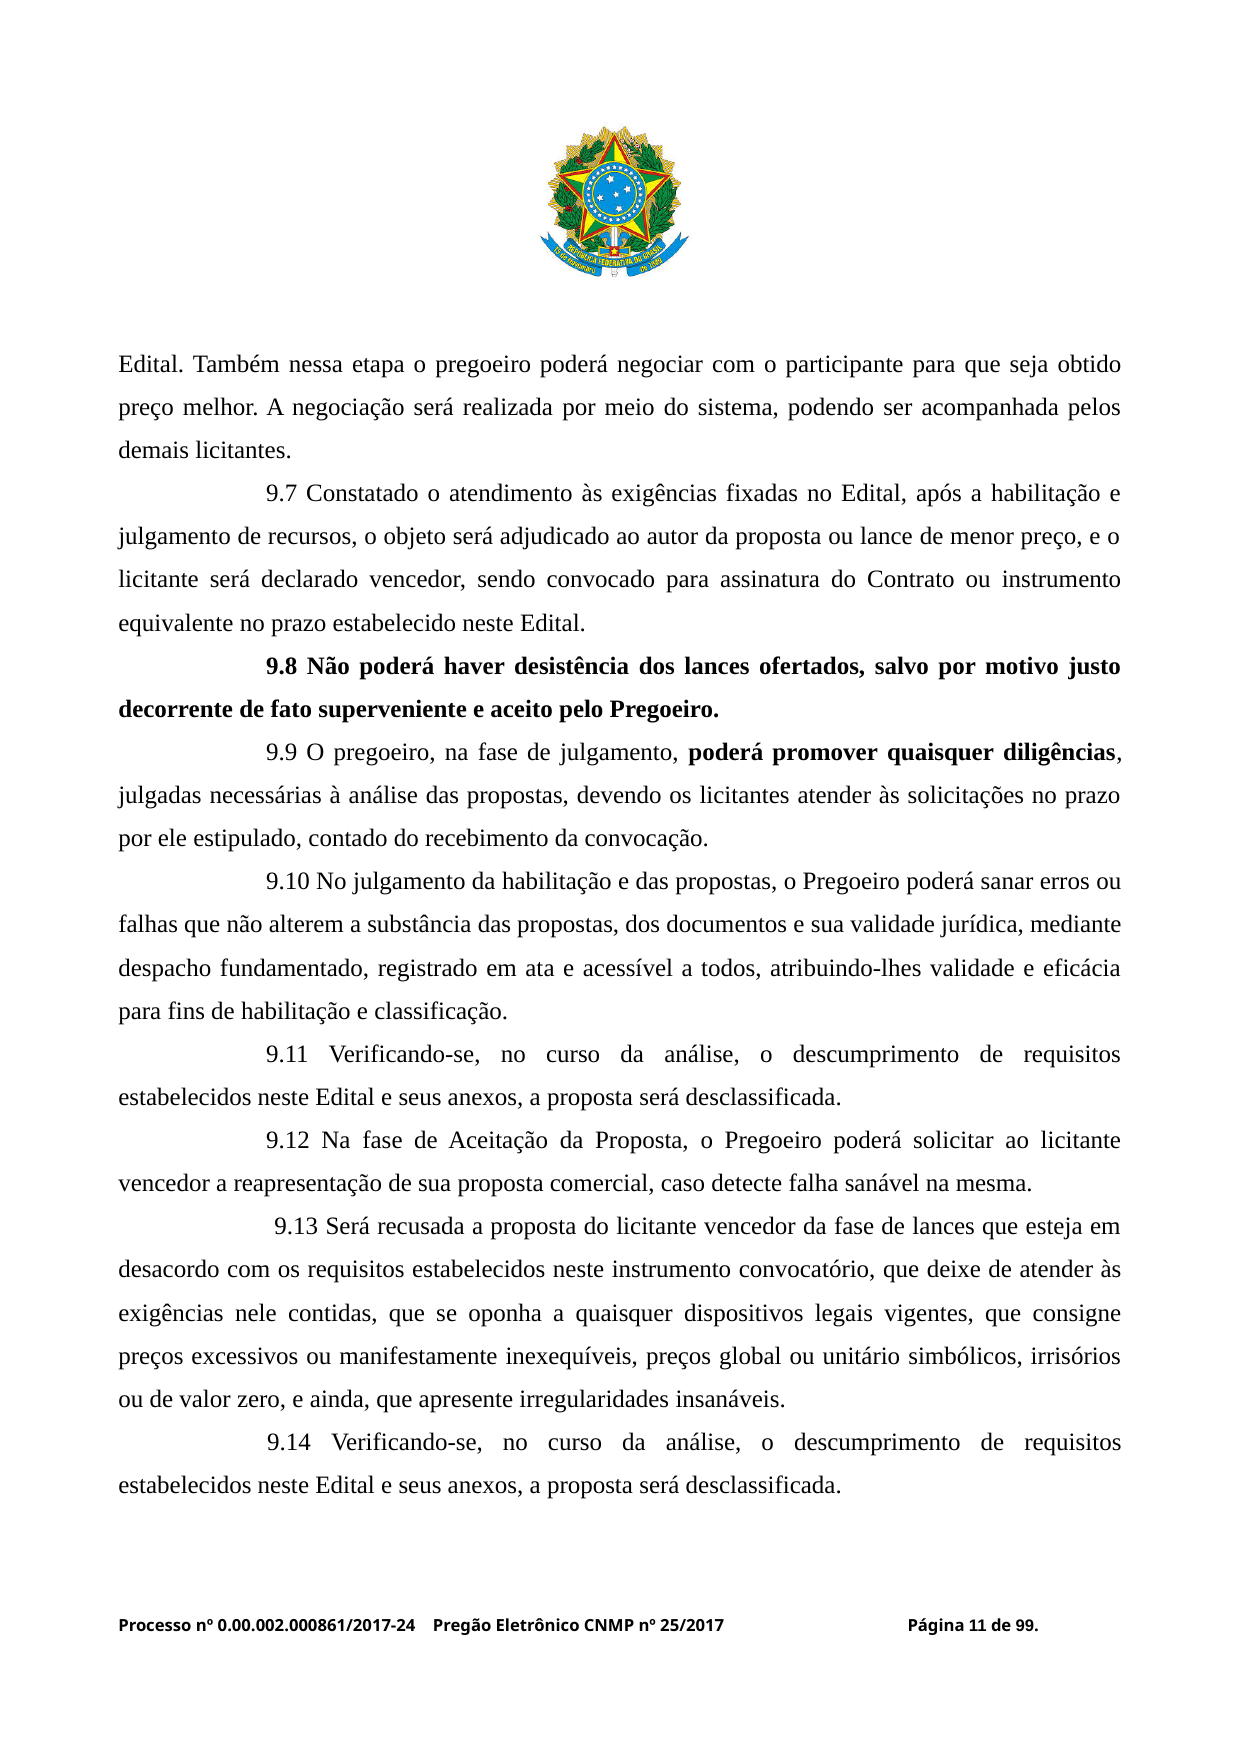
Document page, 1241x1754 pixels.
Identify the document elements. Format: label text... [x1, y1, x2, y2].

text Edital. Também nessa etapa o pregoeiro poderá negociar com o participante para que seja obtido preço melhor. A negociação será realizada por meio do sistema, podendo ser acompanhada pelos demais licitantes. [118, 349, 1122, 464]
text 9.8 Não poderá haver desistência dos lances ofertados, salvo por motivo justo decorrente de fato superveniente e aceito pelo Pregoeiro. [118, 651, 1122, 723]
text 9.14 Verificando-se, no curso da análise, o descumprimento de requisitos estabelecidos neste Edital e seus anexos, a proposta será desclassificada. [118, 1427, 1122, 1499]
text 9.10 No julgamento da habilitação e das propostas, o Pregoeiro poderá sanar erros ou falhas que não alterem a substância das propostas, dos documentos e sua validade jurídica, mediante despacho fundamentado, registrado em ata e acessível a todos, atribuindo-lhes validade e eficácia para fins de habilitação e classificação. [118, 866, 1122, 1024]
text 9.11 Verificando-se, no curso da análise, o descumprimento de requisitos estabelecidos neste Edital e seus anexos, a proposta será desclassificada. [118, 1039, 1122, 1111]
text 9.13 Será recusada a proposta do licitante vencedor da fase de lances que esteja em desacordo com os requisitos estabelecidos neste instrumento convocatório, que deixe de atender às exigências nele contidas, que se oponha a quaisquer dispositivos legais vigentes, que consigne preços excessivos ou manifestamente inexequíveis, preços global ou unitário simbólicos, irrisórios ou de valor zero, e ainda, que apresente irregularidades insanáveis. [118, 1211, 1122, 1413]
text 9.7 Constatado o atendimento às exigências fixadas no Edital, após a habilitação e julgamento de recursos, o objeto será adjudicado ao autor da proposta ou lance de menor preço, e o licitante será declarado vencedor, sendo convocado para assinatura do Contrato ou instrumento equivalente no prazo estabelecido neste Edital. [118, 478, 1122, 636]
text 9.9 O pregoeiro, na fase de julgamento, poderá promover quaisquer diligências, julgadas necessárias à análise das propostas, devendo os licitantes atender às solicitações no prazo por ele estipulado, contado do recebimento da convocação. [118, 737, 1122, 852]
text 9.12 Na fase de Aceitação da Proposta, o Pregoeiro poderá solicitar ao licitante vencedor a reapresentação de sua proposta comercial, caso detecte falha sanável na mesma. [118, 1125, 1122, 1197]
